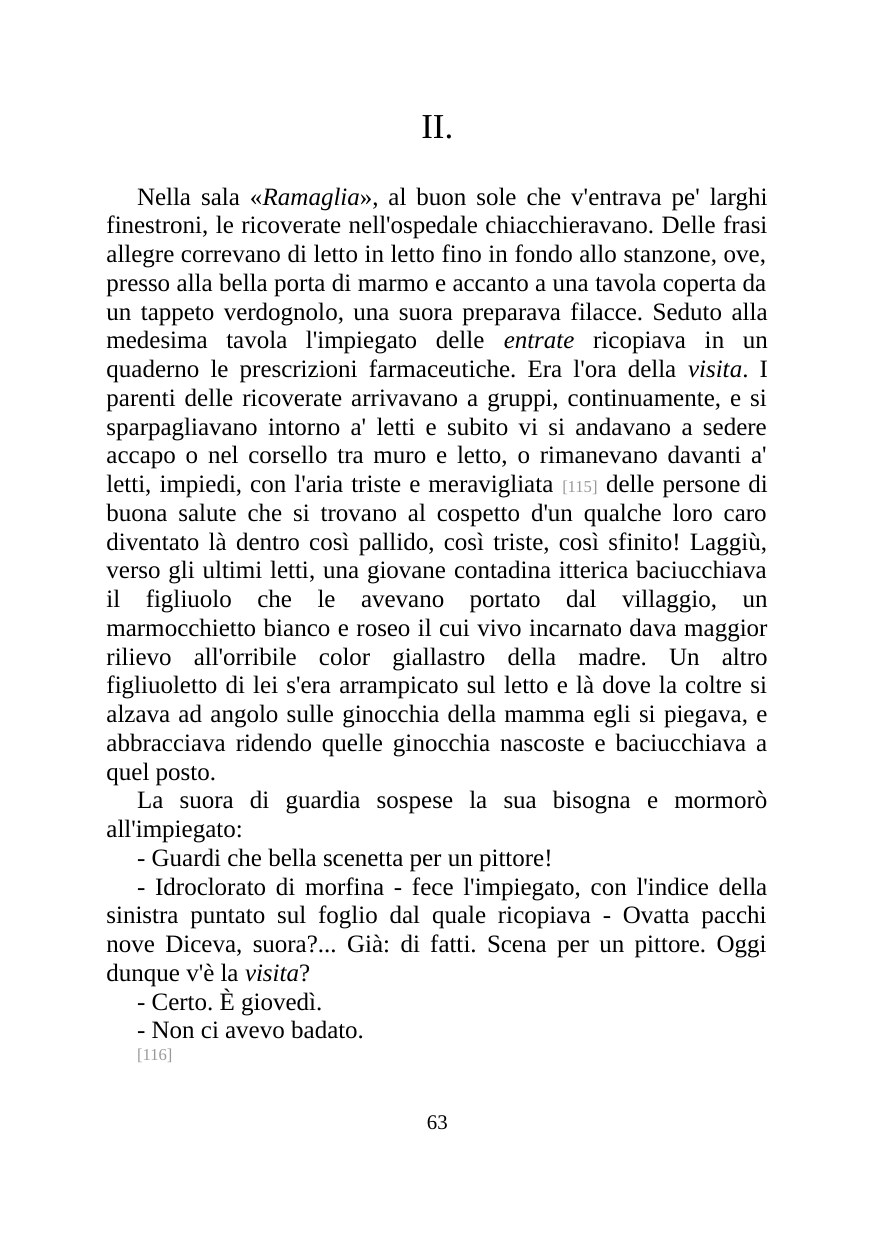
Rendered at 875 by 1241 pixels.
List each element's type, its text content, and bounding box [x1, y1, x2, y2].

text La suora di guardia sospese la sua bisogna e mormorò all'impiegato: [106, 786, 768, 843]
text - Guardi che bella scenetta per un pittore! [106, 843, 768, 872]
text - Idroclorato di morfina - fece l'impiegato, con l'indice della sinistra puntato sul foglio dal quale ricopiava - Ovatta pacchi nove Diceva, suora?... Già: di fatti. Scena per un pittore. Oggi dunque v'è la visita? [106, 872, 768, 987]
text Nella sala «Ramaglia», al buon sole che v'entrava pe' larghi finestroni, le ricoverate nell'ospedale chiacchieravano. Delle frasi allegre correvano di letto in letto fino in fondo allo stanzone, ove, presso alla bella porta di marmo e accanto a una tavola coperta da un tappeto verdognolo, una suora preparava filacce. Seduto alla medesima tavola l'impiegato delle entrate ricopiava in un quaderno le prescrizioni farmaceutiche. Era l'ora della visita. I parenti delle ricoverate arrivavano a gruppi, continuamente, e si sparpagliavano intorno a' letti e subito vi si andavano a sedere accapo o nel corsello tra muro e letto, o rimanevano davanti a' letti, impiedi, con l'aria triste e meravigliata [115] delle persone di buona salute che si trovano al cospetto d'un qualche loro caro diventato là dentro così pallido, così triste, così sfinito! Laggiù, verso gli ultimi letti, una giovane contadina itterica baciucchiava il figliuolo che le avevano portato dal villaggio, un marmocchietto bianco e roseo il cui vivo incarnato dava maggior rilievo all'orribile color giallastro della madre. Un altro figliuoletto di lei s'era arrampicato sul letto e là dove la coltre si alzava ad angolo sulle ginocchia della mamma egli si piegava, e abbracciava ridendo quelle ginocchia nascoste e baciucchiava a quel posto. [106, 182, 768, 786]
text - Certo. È giovedì. [106, 987, 768, 1016]
text [116] [106, 1044, 137, 1063]
text - Non ci avevo badato. [106, 1016, 768, 1044]
text [116] [172, 1044, 768, 1063]
subtitle II. [106, 106, 768, 146]
